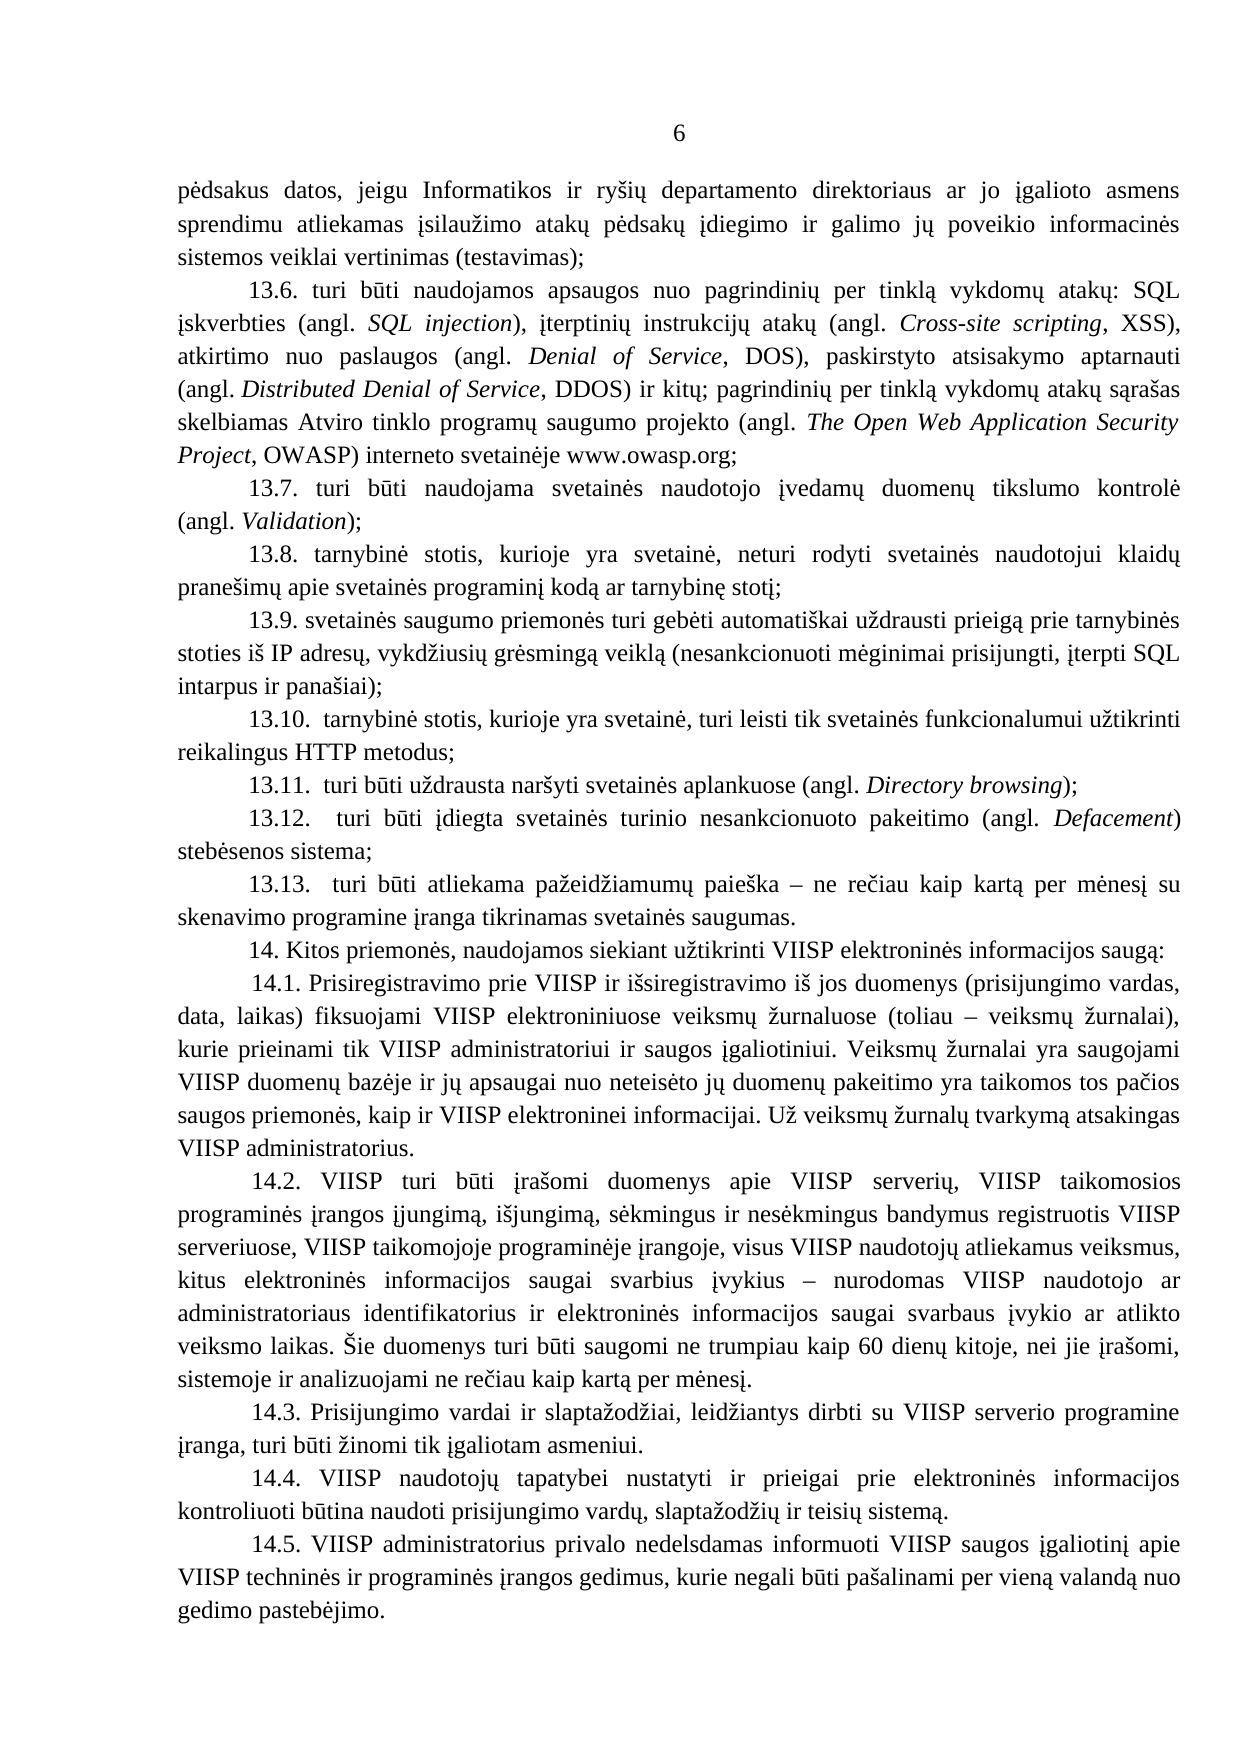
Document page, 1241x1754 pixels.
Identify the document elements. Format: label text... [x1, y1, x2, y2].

text 13.11. turi būti uždrausta naršyti svetainės aplankuose (angl. Directory browsing); [177, 770, 1181, 799]
text 13.13. turi būti atliekama pažeidžiamumų paieška – ne rečiau kaip kartą per mėnesį su skenavimo programine įranga tikrinamas svetainės saugumas. [177, 869, 1181, 931]
text 14.5. VIISP administratorius privalo nedelsdamas informuoti VIISP saugos įgaliotinį apie VIISP techninės ir programinės įrangos gedimus, kurie negali būti pašalinami per vieną valandą nuo gedimo pastebėjimo. [177, 1529, 1181, 1624]
text 13.9. svetainės saugumo priemonės turi gebėti automatiškai uždrausti prieigą prie tarnybinės stoties iš IP adresų, vykdžiusių grėsmingą veiklą (nesankcionuoti mėginimai prisijungti, įterpti SQL intarpus ir panašiai); [177, 605, 1181, 700]
text 14.3. Prisijungimo vardai ir slaptažodžiai, leidžiantys dirbti su VIISP serverio programine įranga, turi būti žinomi tik įgaliotam asmeniui. [177, 1397, 1181, 1459]
text 13.10. tarnybinė stotis, kurioje yra svetainė, turi leisti tik svetainės funkcionalumui užtikrinti reikalingus HTTP metodus; [177, 704, 1181, 766]
text pėdsakus datos, jeigu Informatikos ir ryšių departamento direktoriaus ar jo įgalioto asmens sprendimu atliekamas įsilaužimo atakų pėdsakų įdiegimo ir galimo jų poveikio informacinės sistemos veiklai vertinimas (testavimas); [177, 176, 1181, 270]
text 13.7. turi būti naudojama svetainės naudotojo įvedamų duomenų tikslumo kontrolė (angl. Validation); [177, 473, 1181, 534]
text 13.12. turi būti įdiegta svetainės turinio nesankcionuoto pakeitimo (angl. Defacement) stebėsenos sistema; [177, 803, 1181, 865]
text 14.1. Prisiregistravimo prie VIISP ir išsiregistravimo iš jos duomenys (prisijungimo vardas, data, laikas) fiksuojami VIISP elektroniniuose veiksmų žurnaluose (toliau – veiksmų žurnalai), kurie prieinami tik VIISP administratoriui ir saugos įgaliotiniui. Veiksmų žurnalai yra saugojami VIISP duomenų bazėje ir jų apsaugai nuo neteisėto jų duomenų pakeitimo yra taikomos tos pačios saugos priemonės, kaip ir VIISP elektroninei informacijai. Už veiksmų žurnalų tvarkymą atsakingas VIISP administratorius. [177, 968, 1181, 1162]
text 14.4. VIISP naudotojų tapatybei nustatyti ir prieigai prie elektroninės informacijos kontroliuoti būtina naudoti prisijungimo vardų, slaptažodžių ir teisių sistemą. [177, 1463, 1181, 1525]
text 14. Kitos priemonės, naudojamos siekiant užtikrinti VIISP elektroninės informacijos saugą: [248, 935, 1181, 964]
text 14.2. VIISP turi būti įrašomi duomenys apie VIISP serverių, VIISP taikomosios programinės įrangos įjungimą, išjungimą, sėkmingus ir nesėkmingus bandymus registruotis VIISP serveriuose, VIISP taikomojoje programinėje įrangoje, visus VIISP naudotojų atliekamus veiksmus, kitus elektroninės informacijos saugai svarbius įvykius – nurodomas VIISP naudotojo ar administratoriaus identifikatorius ir elektroninės informacijos saugai svarbaus įvykio ar atlikto veiksmo laikas. Šie duomenys turi būti saugomi ne trumpiau kaip 60 dienų kitoje, nei jie įrašomi, sistemoje ir analizuojami ne rečiau kaip kartą per mėnesį. [177, 1166, 1181, 1393]
text 13.8. tarnybinė stotis, kurioje yra svetainė, neturi rodyti svetainės naudotojui klaidų pranešimų apie svetainės programinį kodą ar tarnybinę stotį; [177, 539, 1181, 601]
text 13.6. turi būti naudojamos apsaugos nuo pagrindinių per tinklą vykdomų atakų: SQL įskverbties (angl. SQL injection), įterptinių instrukcijų atakų (angl. Cross-site scripting, XSS), atkirtimo nuo paslaugos (angl. Denial of Service, DOS), paskirstyto atsisakymo aptarnauti (angl. Distributed Denial of Service, DDOS) ir kitų; pagrindinių per tinklą vykdomų atakų sąrašas skelbiamas Atviro tinklo programų saugumo projekto (angl. The Open Web Application Security Project, OWASP) interneto svetainėje www.owasp.org; [177, 275, 1181, 468]
